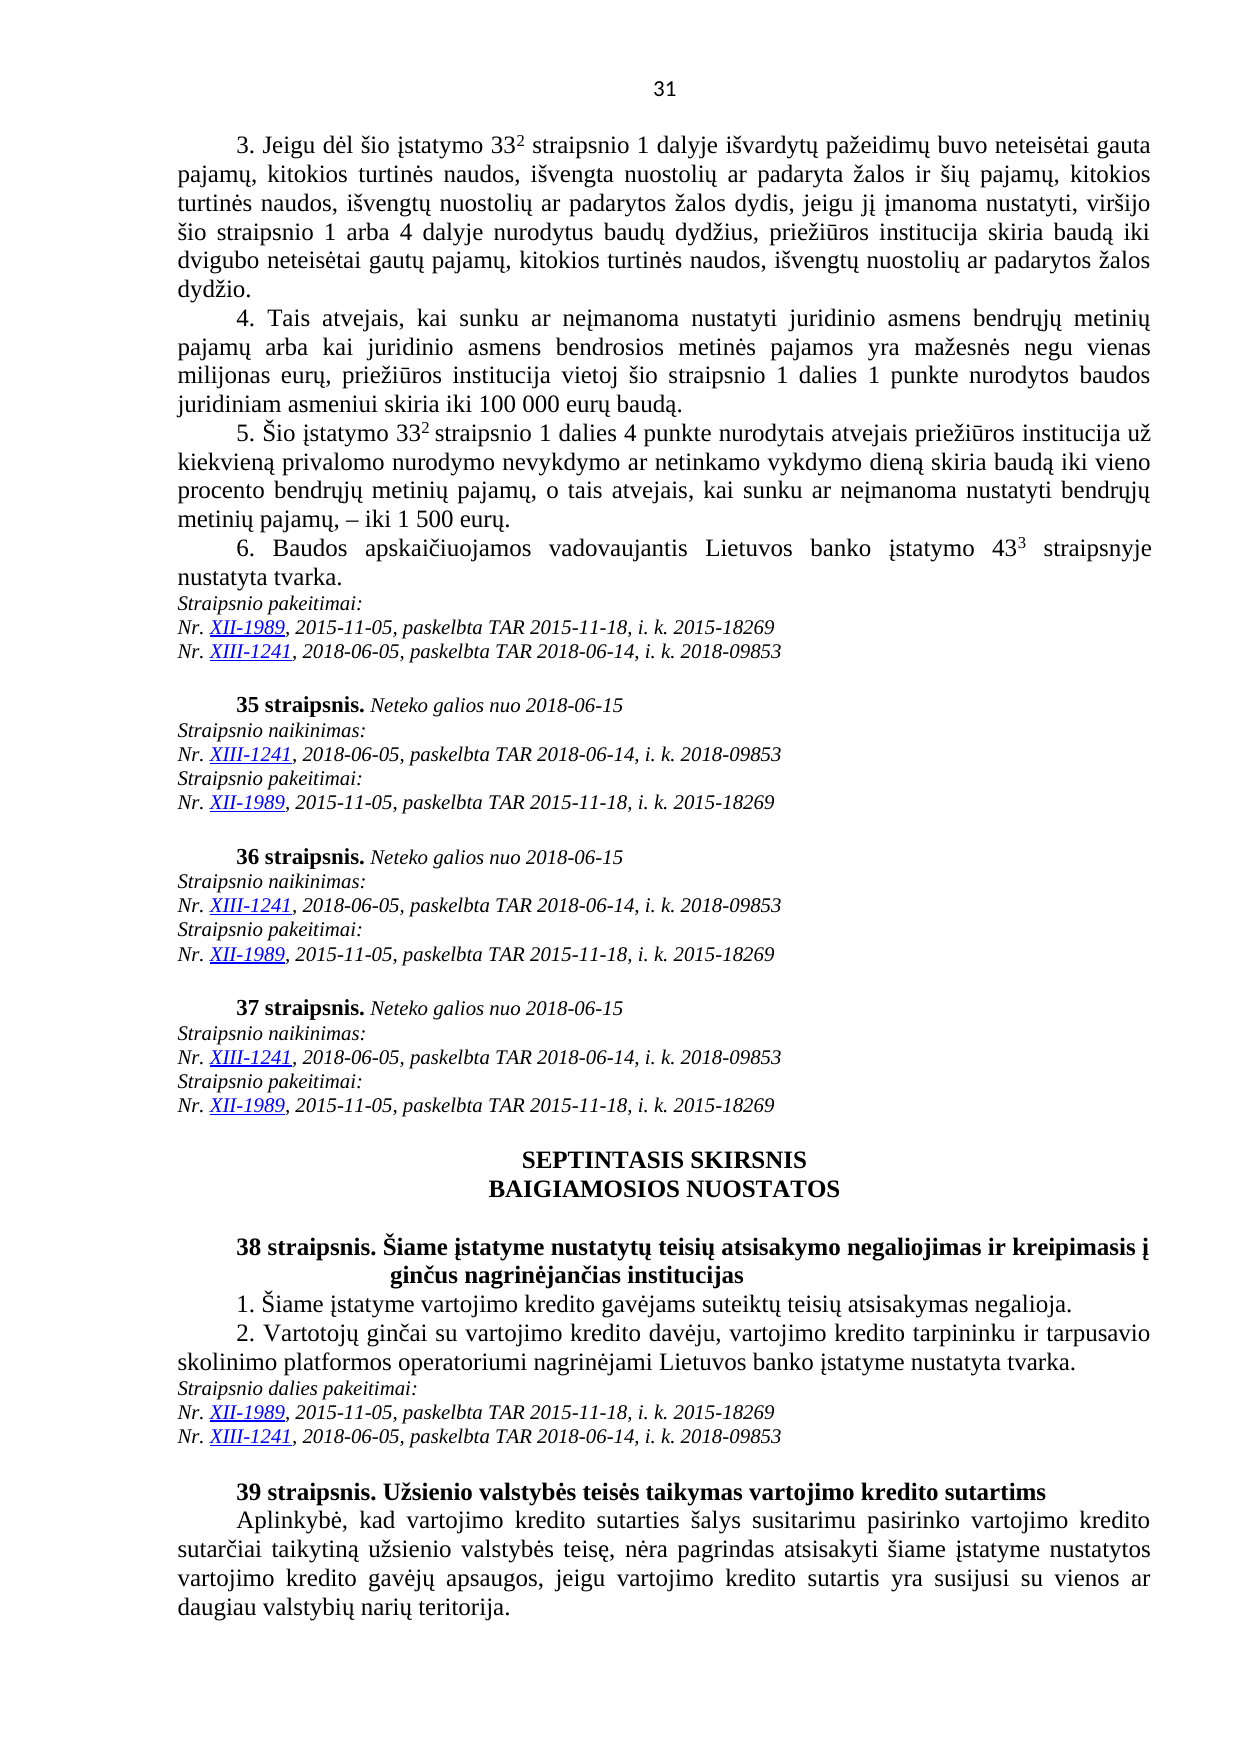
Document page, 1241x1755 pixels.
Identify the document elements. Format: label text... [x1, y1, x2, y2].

text 3. Jeigu dėl šio įstatymo 332 straipsnio 1 dalyje išvardytų pažeidimų buvo neteisėtai gauta pajamų, kitokios turtinės naudos, išvengta nuostolių ar padaryta žalos ir šių pajamų, kitokios turtinės naudos, išvengtų nuostolių ar padarytos žalos dydis, jeigu jį įmanoma nustatyti, viršijo šio straipsnio 1 arba 4 dalyje nurodytus baudų dydžius, priežiūros institucija skiria baudą iki dvigubo neteisėtai gautų pajamų, kitokios turtinės naudos, išvengtų nuostolių ar padarytos žalos dydžio. [177, 131, 1152, 303]
text Nr. XIII-1241, 2018-06-05, paskelbta TAR 2018-06-14, i. k. 2018-09853 [177, 1424, 1152, 1448]
text 4. Tais atvejais, kai sunku ar neįmanoma nustatyti juridinio asmens bendrųjų metinių pajamų arba kai juridinio asmens bendrosios metinės pajamos yra mažesnės negu vienas milijonas eurų, priežiūros institucija vietoj šio straipsnio 1 dalies 1 punkte nurodytos baudos juridiniam asmeniui skiria iki 100 000 eurų baudą. [177, 303, 1152, 418]
text 5. Šio įstatymo 332 straipsnio 1 dalies 4 punkte nurodytais atvejais priežiūros institucija už kiekvieną privalomo nurodymo nevykdymo ar netinkamo vykdymo dieną skiria baudą iki vieno procento bendrųjų metinių pajamų, o tais atvejais, kai sunku ar neįmanoma nustatyti bendrųjų metinių pajamų, – iki 1 500 eurų. [177, 418, 1152, 533]
text Straipsnio pakeitimai: [177, 766, 1152, 790]
text 39 straipsnis. Užsienio valstybės teisės taikymas vartojimo kredito sutartims [236, 1477, 1152, 1505]
text 38 straipsnis. Šiame įstatyme nustatytų teisių atsisakymo negaliojimas ir kreipimasis į ginčus nagrinėjančias institucijas [236, 1232, 1152, 1289]
text Nr. XIII-1241, 2018-06-05, paskelbta TAR 2018-06-14, i. k. 2018-09853 [177, 893, 1152, 917]
text Aplinkybė, kad vartojimo kredito sutarties šalys susitarimu pasirinko vartojimo kredito sutarčiai taikytiną užsienio valstybės teisę, nėra pagrindas atsisakyti šiame įstatyme nustatytos vartojimo kredito gavėjų apsaugos, jeigu vartojimo kredito sutartis yra susijusi su vienos ar daugiau valstybių narių teritorija. [177, 1505, 1152, 1620]
text Nr. XII-1989, 2015-11-05, paskelbta TAR 2015-11-18, i. k. 2015-18269 [177, 1093, 1152, 1117]
text Straipsnio naikinimas: [177, 869, 1152, 893]
text Nr. XIII-1241, 2018-06-05, paskelbta TAR 2018-06-14, i. k. 2018-09853 [177, 639, 1152, 663]
text Straipsnio pakeitimai: [177, 591, 1152, 615]
text Straipsnio naikinimas: [177, 1021, 1152, 1045]
text Nr. XII-1989, 2015-11-05, paskelbta TAR 2015-11-18, i. k. 2015-18269 [177, 941, 1152, 966]
text Nr. XIII-1241, 2018-06-05, paskelbta TAR 2018-06-14, i. k. 2018-09853 [177, 742, 1152, 766]
text Nr. XII-1989, 2015-11-05, paskelbta TAR 2015-11-18, i. k. 2015-18269 [177, 615, 1152, 639]
text 6. Baudos apskaičiuojamos vadovaujantis Lietuvos banko įstatymo 433 straipsnyje nustatyta tvarka. [177, 533, 1152, 591]
text Nr. XII-1989, 2015-11-05, paskelbta TAR 2015-11-18, i. k. 2015-18269 [177, 1400, 1152, 1424]
text SEPTINTASIS SKIRSNIS BAIGIAMOSIOS NUOSTATOS [177, 1146, 1152, 1203]
text Straipsnio naikinimas: [177, 718, 1152, 742]
text 1. Šiame įstatyme vartojimo kredito gavėjams suteiktų teisių atsisakymas negalioja. [177, 1289, 1152, 1318]
text Nr. XIII-1241, 2018-06-05, paskelbta TAR 2018-06-14, i. k. 2018-09853 [177, 1045, 1152, 1069]
text 35 straipsnis. Neteko galios nuo 2018-06-15 [177, 692, 1152, 718]
text Straipsnio pakeitimai: [177, 917, 1152, 941]
text Straipsnio pakeitimai: [177, 1069, 1152, 1093]
text 37 straipsnis. Neteko galios nuo 2018-06-15 [177, 994, 1152, 1021]
text Straipsnio dalies pakeitimai: [177, 1376, 1152, 1400]
text 2. Vartotojų ginčai su vartojimo kredito davėju, vartojimo kredito tarpininku ir tarpusavio skolinimo platformos operatoriumi nagrinėjami Lietuvos banko įstatyme nustatyta tvarka. [177, 1318, 1152, 1376]
text Nr. XII-1989, 2015-11-05, paskelbta TAR 2015-11-18, i. k. 2015-18269 [177, 790, 1152, 814]
text 36 straipsnis. Neteko galios nuo 2018-06-15 [177, 843, 1152, 869]
